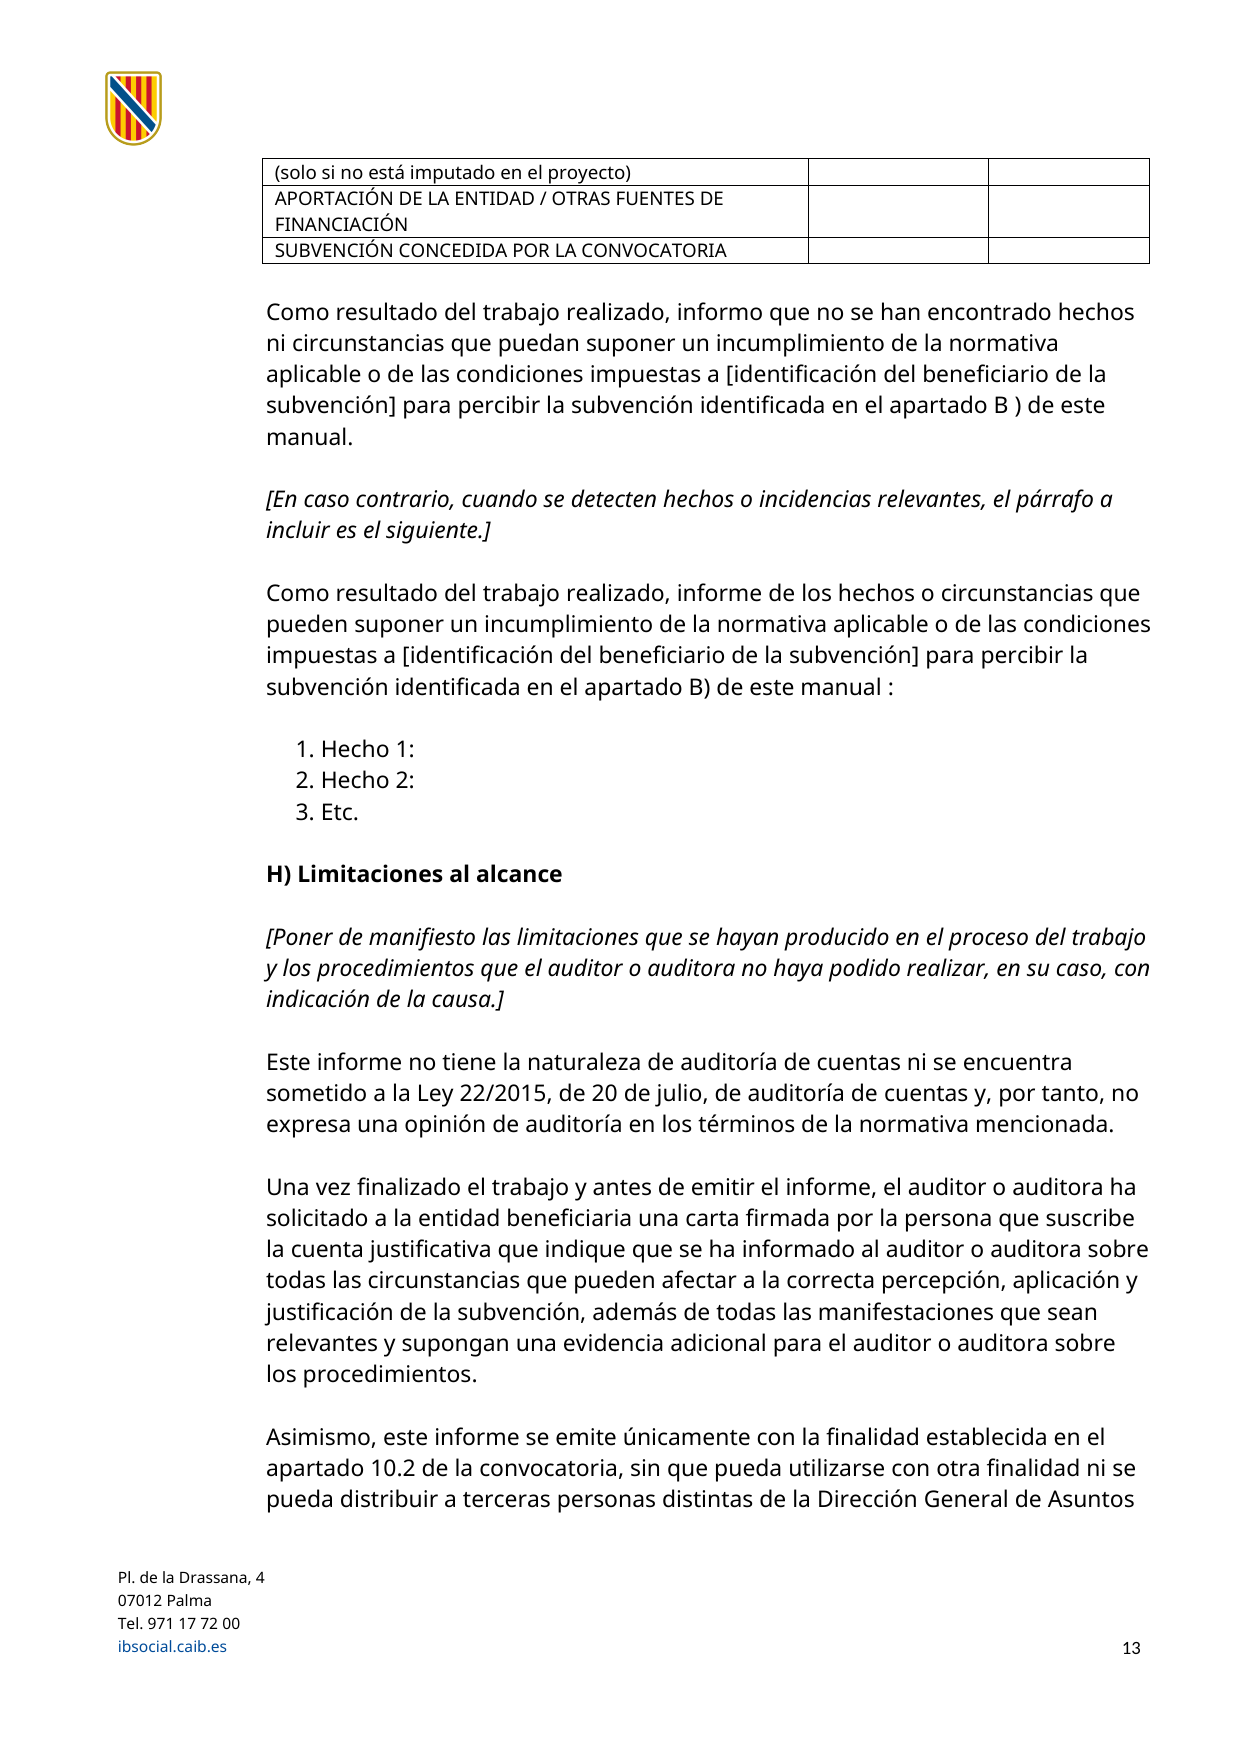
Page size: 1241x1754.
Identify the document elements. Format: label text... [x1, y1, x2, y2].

text H) Limitaciones al alcance [266, 858, 1152, 889]
text 1. Hecho 1: [295, 733, 1152, 764]
text 2. Hecho 2: [295, 764, 1152, 795]
table_cell [989, 159, 1149, 184]
text [Poner de manifiesto las limitaciones que se hayan producido en el proceso del trabajo y los procedimientos que el auditor o auditora no haya podido realizar, en su caso, con indicación de la causa.] [266, 920, 1152, 1014]
text [En caso contrario, cuando se detecten hechos o incidencias relevantes, el párrafo a incluir es el siguiente.] [266, 483, 1152, 545]
text Asimismo, este informe se emite únicamente con la finalidad establecida en el apartado 10.2 de la convocatoria, sin que pueda utilizarse con otra finalidad ni se pueda distribuir a terceras personas distintas de la Dirección General de Asuntos [266, 1420, 1152, 1514]
text 3. Etc. [295, 795, 1152, 827]
table_cell (solo si no está imputado en el proyecto) [263, 159, 808, 184]
text Una vez finalizado el trabajo y antes de emitir el informe, el auditor o auditora ha solicitado a la entidad beneficiaria una carta firmada por la persona que suscribe la cuenta justificativa que indique que se ha informado al auditor o auditora sobre todas las circunstancias que pueden afectar a la correcta percepción, aplicación y justificación de la subvención, además de todas las manifestaciones que sean relevantes y supongan una evidencia adicional para el auditor o auditora sobre los procedimientos. [266, 1170, 1152, 1389]
table_cell SUBVENCIÓN CONCEDIDA POR LA CONVOCATORIA [263, 238, 808, 263]
picture [87, 43, 180, 174]
table_cell [809, 186, 988, 237]
text Como resultado del trabajo realizado, informe de los hechos o circunstancias que pueden suponer un incumplimiento de la normativa aplicable o de las condiciones impuestas a [identificación del beneficiario de la subvención] para percibir la subvención identificada en el apartado B) de este manual : [266, 577, 1152, 702]
text Este informe no tiene la naturaleza de auditoría de cuentas ni se encuentra sometido a la Ley 22/2015, de 20 de julio, de auditoría de cuentas y, por tanto, no expresa una opinión de auditoría en los términos de la normativa mencionada. [266, 1045, 1152, 1139]
table_cell [809, 238, 988, 263]
table_cell [989, 186, 1149, 237]
text Como resultado del trabajo realizado, informo que no se han encontrado hechos ni circunstancias que puedan suponer un incumplimiento de la normativa aplicable o de las condiciones impuestas a [identificación del beneficiario de la subvención] para percibir la subvención identificada en el apartado B ) de este manual. [266, 295, 1152, 452]
table_cell [809, 159, 988, 184]
table_cell APORTACIÓN DE LA ENTIDAD / OTRAS FUENTES DE FINANCIACIÓN [263, 186, 808, 237]
table_cell [989, 238, 1149, 263]
